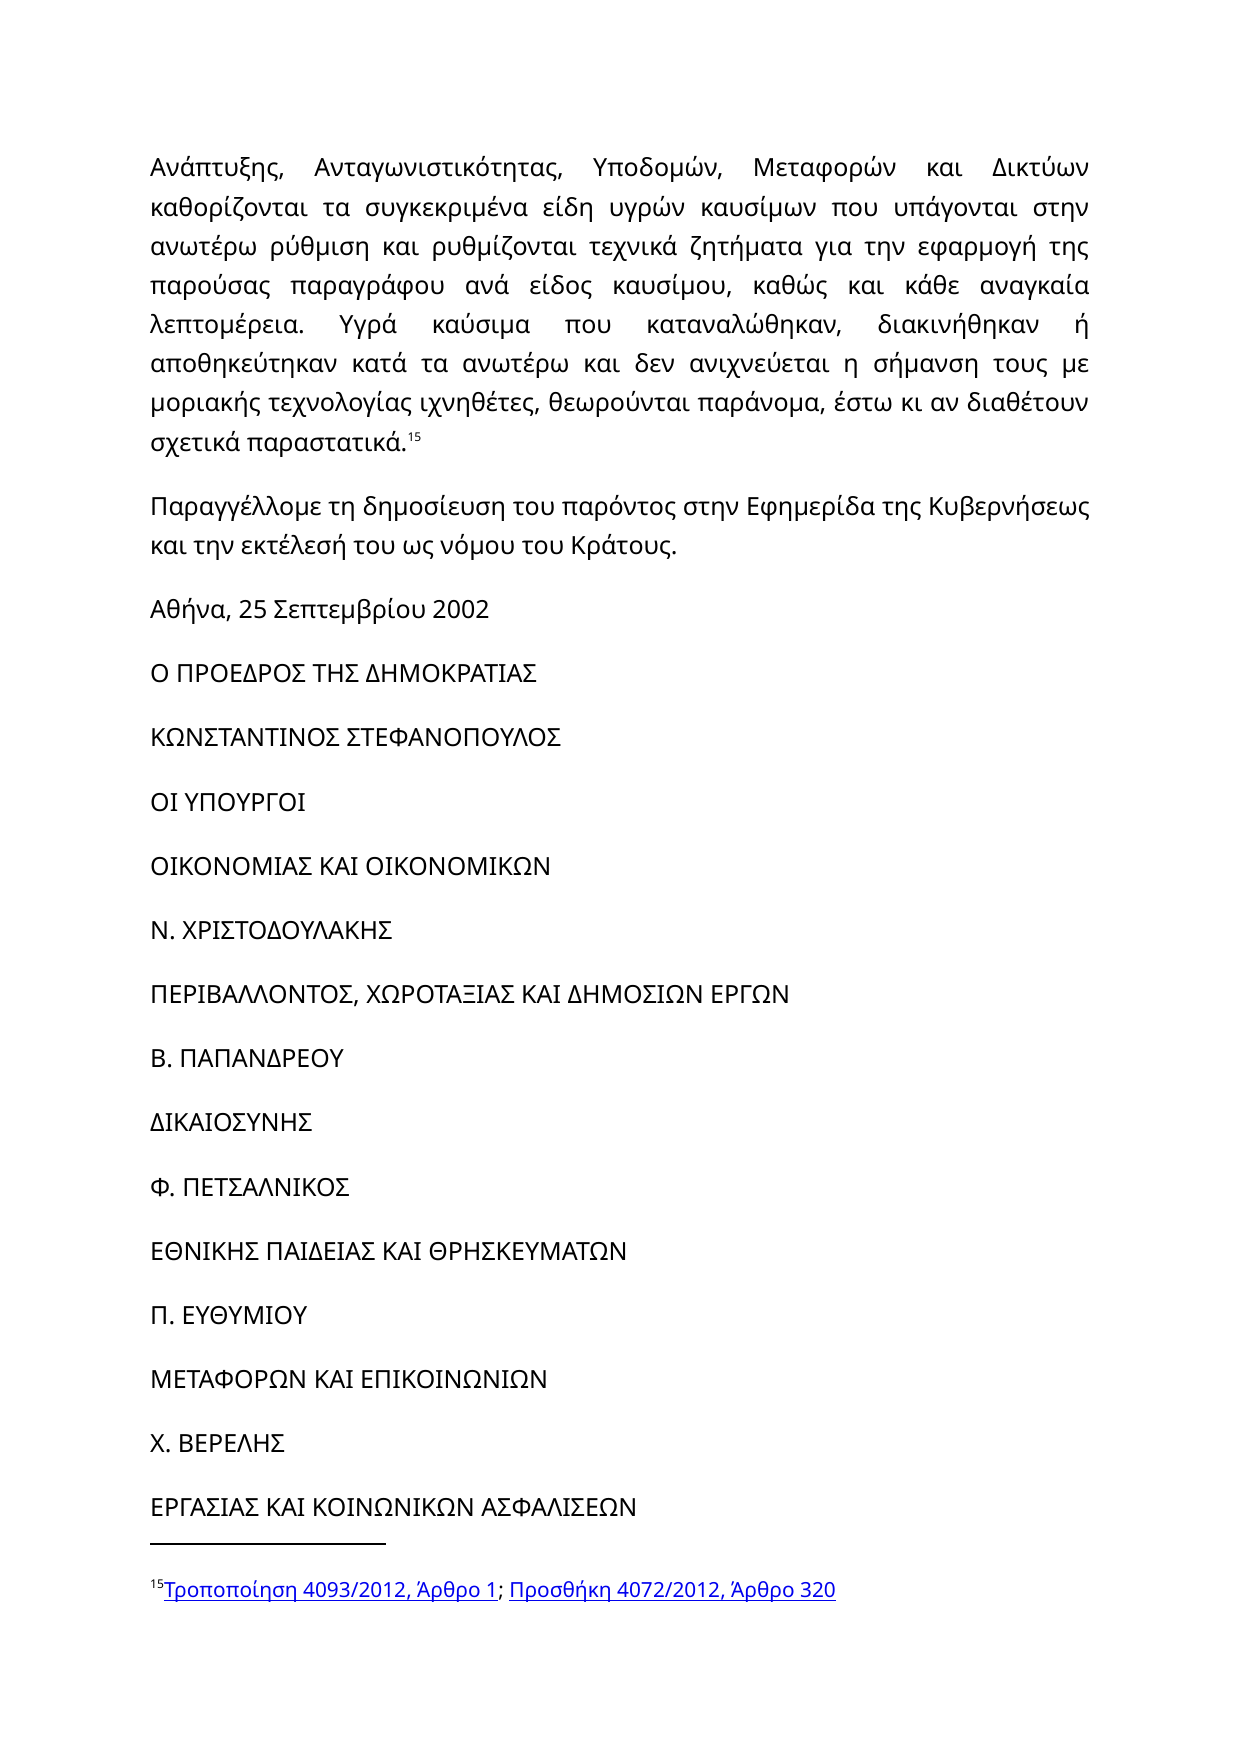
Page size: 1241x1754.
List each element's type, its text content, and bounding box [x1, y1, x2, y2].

text ΔΙΚΑΙΟΣΥΝΗΣ [150, 1105, 1090, 1139]
text ΟΙ ΥΠΟΥΡΓΟΙ [150, 784, 1090, 818]
text Χ. ΒΕΡΕΛΗΣ [150, 1426, 1090, 1460]
text Ο ΠΡΟΕΔΡΟΣ ΤΗΣ ΔΗΜΟΚΡΑΤΙΑΣ [150, 656, 1090, 690]
text Τροποποίηση 4093/2012, Άρθρο 1; Προσθήκη 4072/2012, Άρθρο 320 [150, 1576, 1090, 1604]
text Ν. ΧΡΙΣΤΟΔΟΥΛΑΚΗΣ [150, 912, 1090, 947]
text ΕΡΓΑΣΙΑΣ ΚΑΙ ΚΟΙΝΩΝΙΚΩΝ ΑΣΦΑΛΙΣΕΩΝ [150, 1490, 1090, 1524]
text Β. ΠΑΠΑΝΔΡΕΟΥ [150, 1041, 1090, 1075]
text Φ. ΠΕΤΣΑΛΝΙΚΟΣ [150, 1169, 1090, 1203]
text Ανάπτυξης, Ανταγωνιστικότητας, Υποδομών, Μεταφορών και Δικτύων καθορίζονται τα συγκεκριμένα είδη υγρών καυσίμων που υπάγονται στην ανωτέρω ρύθμιση και ρυθμίζονται τεχνικά ζητήματα για την εφαρμογή της παρούσας παραγράφου ανά είδος καυσίμου, καθώς και κάθε αναγκαία λεπτομέρεια. Υγρά καύσιμα που καταναλώθηκαν, διακινήθηκαν ή αποθηκεύτηκαν κατά τα ανωτέρω και δεν ανιχνεύεται η σήμανση τους με μοριακής τεχνολογίας ιχνηθέτες, θεωρούνται παράνομα, έστω κι αν διαθέτουν σχετικά παραστατικά. [150, 150, 1090, 458]
text Π. ΕΥΘΥΜΙΟΥ [150, 1297, 1090, 1332]
text ΚΩΝΣΤΑΝΤΙΝΟΣ ΣΤΕΦΑΝΟΠΟΥΛΟΣ [150, 720, 1090, 754]
text ΕΘΝΙΚΗΣ ΠΑΙΔΕΙΑΣ ΚΑΙ ΘΡΗΣΚΕΥΜΑΤΩΝ [150, 1233, 1090, 1267]
text Παραγγέλλομε τη δημοσίευση του παρόντος στην Εφημερίδα της Κυβερνήσεως και την εκτέλεσή του ως νόμου του Κράτους. [150, 488, 1090, 562]
text ΟΙΚΟΝΟΜΙΑΣ ΚΑΙ ΟΙΚΟΝΟΜΙΚΩΝ [150, 848, 1090, 882]
text ΜΕΤΑΦΟΡΩΝ ΚΑΙ ΕΠΙΚΟΙΝΩΝΙΩΝ [150, 1362, 1090, 1396]
text ΠΕΡΙΒΑΛΛΟΝΤΟΣ, ΧΩΡΟΤΑΞΙΑΣ ΚΑΙ ΔΗΜΟΣΙΩΝ ΕΡΓΩΝ [150, 977, 1090, 1011]
text Αθήνα, 25 Σεπτεμβρίου 2002 [150, 592, 1090, 626]
